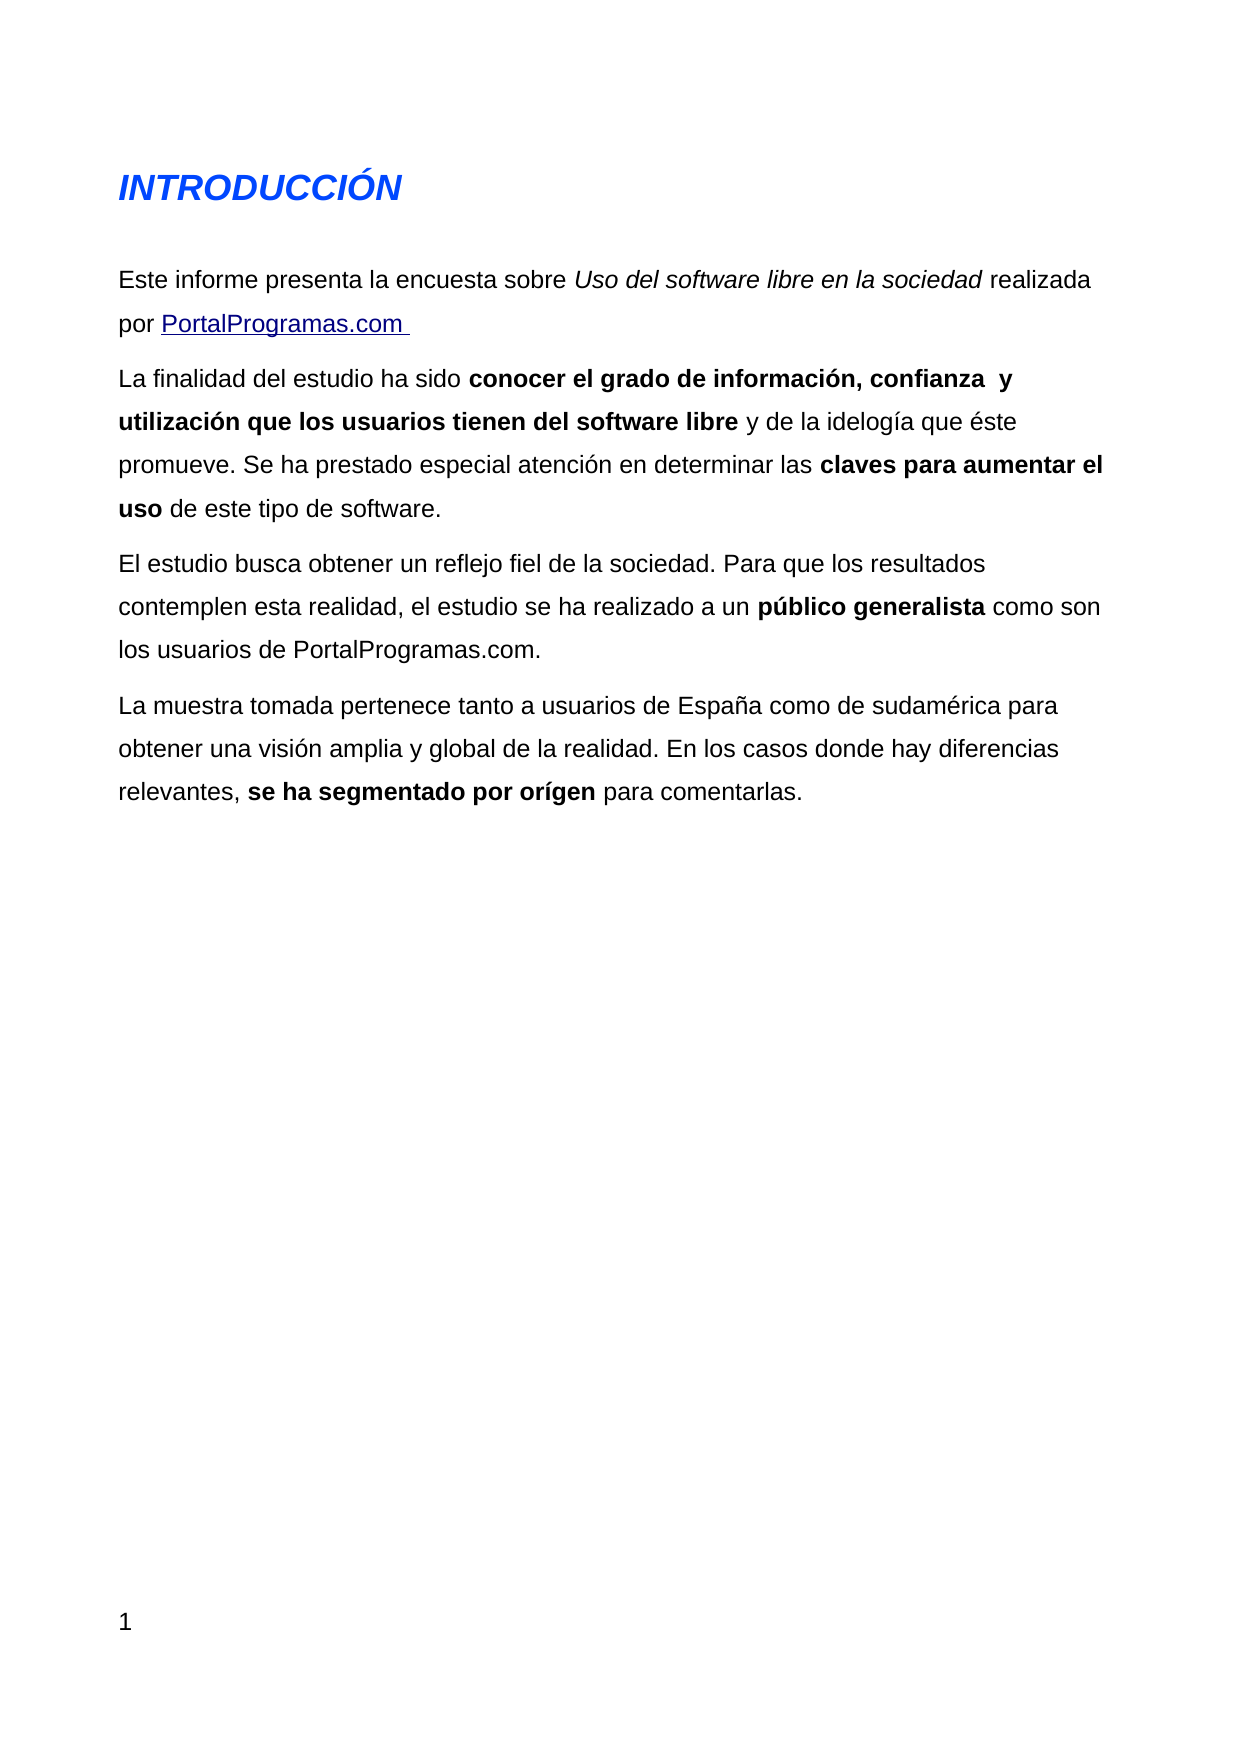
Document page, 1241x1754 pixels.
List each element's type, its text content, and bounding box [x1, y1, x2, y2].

text La muestra tomada pertenece tanto a usuarios de España como de sudamérica para obtener una visión amplia y global de la realidad. En los casos donde hay diferencias relevantes, se ha segmentado por orígen para comentarlas. [118, 691, 1122, 806]
subtitle Introducción [118, 167, 1122, 208]
text Este informe presenta la encuesta sobre Uso del software libre en la sociedad realizada por PortalProgramas.com [118, 266, 1122, 337]
text El estudio busca obtener un reflejo fiel de la sociedad. Para que los resultados contemplen esta realidad, el estudio se ha realizado a un público generalista como son los usuarios de PortalProgramas.com. [118, 549, 1122, 664]
text La finalidad del estudio ha sido conocer el grado de información, confianza y utilización que los usuarios tienen del software libre y de la idelogía que éste promueve. Se ha prestado especial atención en determinar las claves para aumentar el uso de este tipo de software. [118, 364, 1122, 522]
